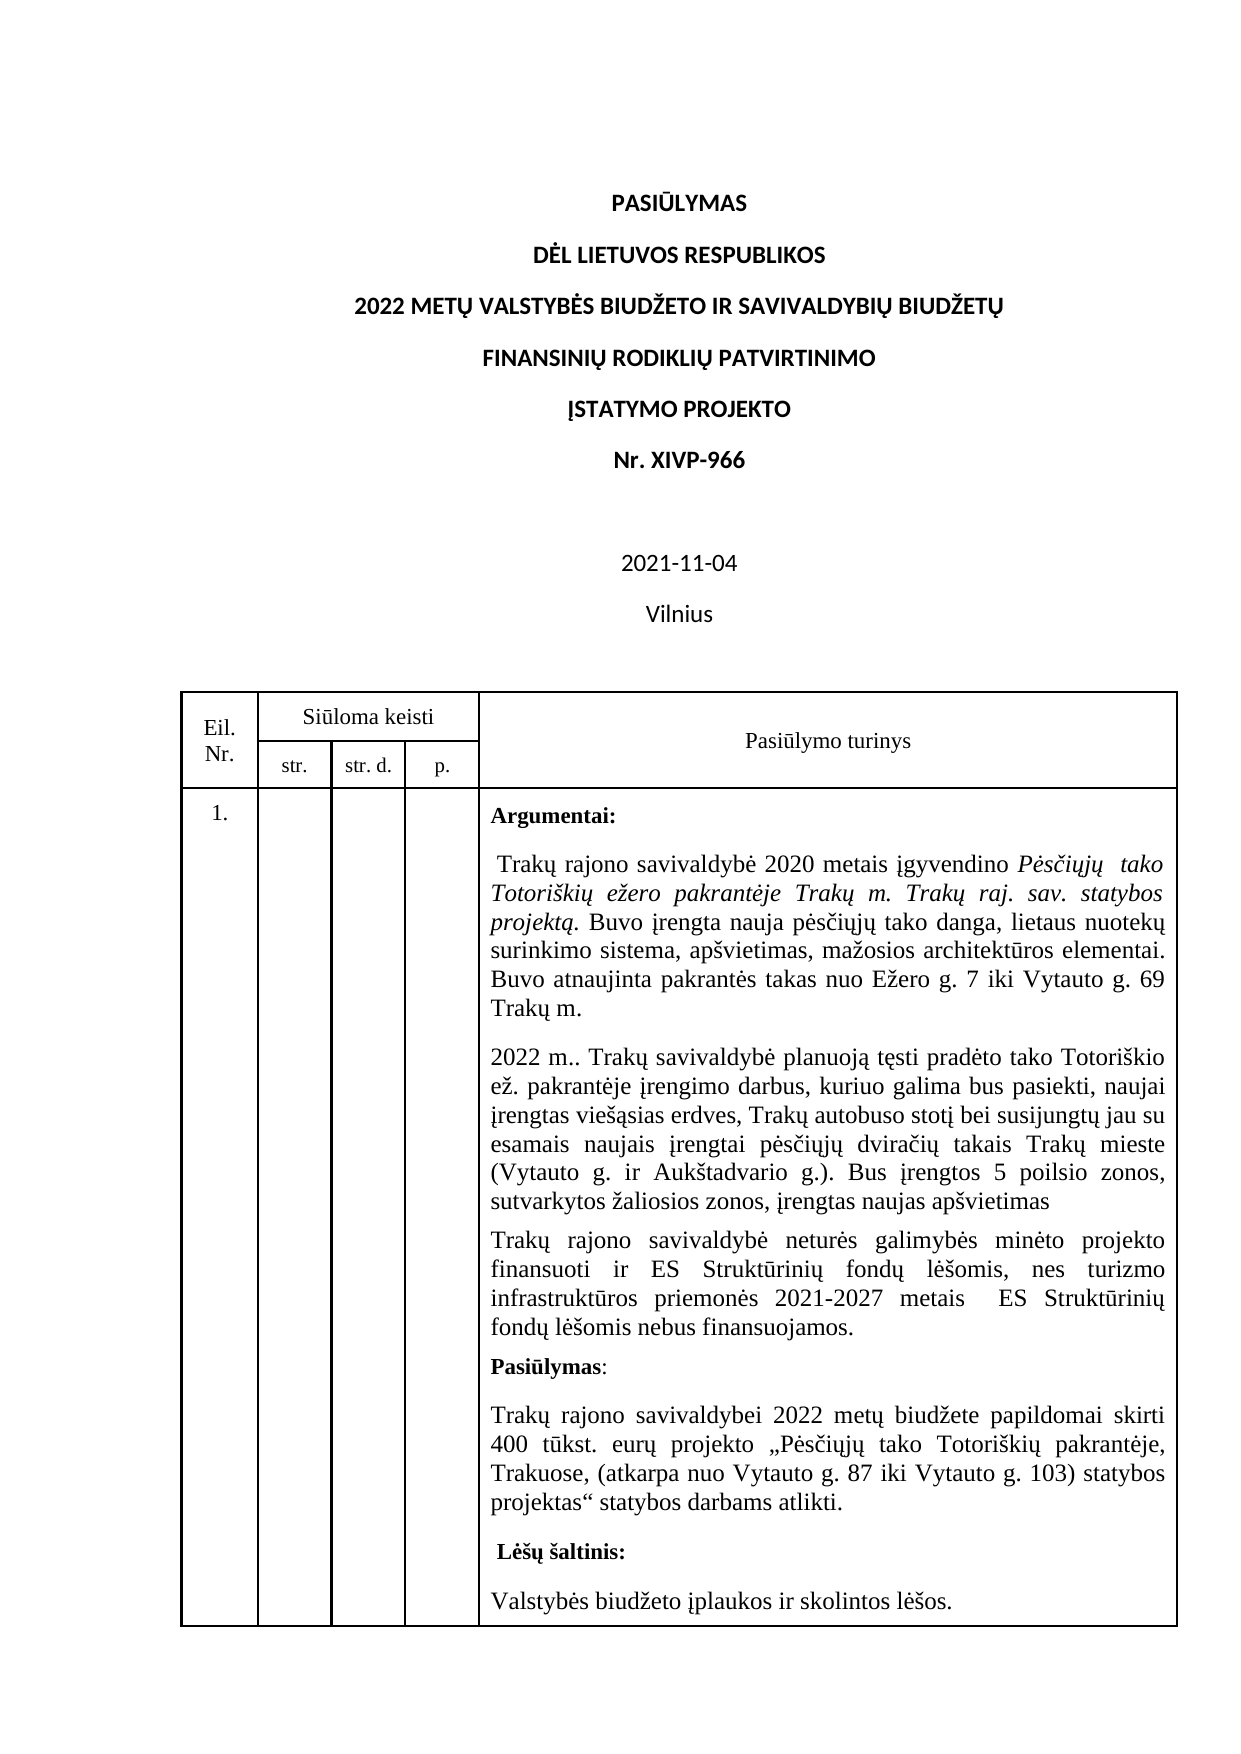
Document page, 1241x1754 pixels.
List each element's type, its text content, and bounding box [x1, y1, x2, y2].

table_header Eil. Nr. [183, 693, 257, 787]
table_cell 1. [183, 789, 257, 1625]
text 2021-11-04 [177, 547, 1181, 578]
text FINANSINIŲ RODIKLIŲ PATVIRTINIMO [177, 342, 1181, 372]
table_cell [333, 789, 404, 1625]
table_cell str. d. [333, 742, 404, 787]
table_cell str. [259, 742, 330, 787]
text 2022 METŲ VALSTYBĖS BIUDŽETO IR SAVIVALDYBIŲ BIUDŽETŲ [177, 290, 1181, 321]
table_cell [406, 789, 478, 1625]
table_header Siūloma keisti [259, 693, 478, 740]
text PASIŪLYMAS [177, 188, 1181, 218]
text DĖL LIETUVOS RESPUBLIKOS [177, 239, 1181, 269]
table_cell [259, 789, 330, 1625]
text Nr. XIVP-966 [177, 444, 1181, 475]
table_header Pasiūlymo turinys [480, 693, 1176, 787]
text Vilnius [177, 598, 1181, 629]
table_cell p. [406, 742, 478, 787]
table_cell Argumentai: Trakų rajono savivaldybė 2020 metais įgyvendino Pėsčiųjų tako Totoriškių ežero pakrantėje Trakų m. Trakų raj. sav. statybos projektą. Buvo įrengta nauja pėsčiųjų tako danga, lietaus nuotekų surinkimo sistema, apšvietimas, mažosios architektūros elementai. Buvo atnaujinta pakrantės takas nuo Ežero g. 7 iki Vytauto g. 69 Trakų m. 2022 m.. Trakų savivaldybė planuoją tęsti pradėto tako Totoriškio ež. pakrantėje įrengimo darbus, kuriuo galima bus pasiekti, naujai įrengtas viešąsias erdves, Trakų autobuso stotį bei susijungtų jau su esamais naujais įrengtai pėsčiųjų dviračių takais Trakų mieste (Vytauto g. ir Aukštadvario g.). Bus įrengtos 5 poilsio zonos, sutvarkytos žaliosios zonos, įrengtas naujas apšvietimas Trakų rajono savivaldybė neturės galimybės minėto projekto finansuoti ir ES Struktūrinių fondų lėšomis, nes turizmo infrastruktūros priemonės 2021-2027 metais ES Struktūrinių fondų lėšomis nebus finansuojamos. Pasiūlymas: Trakų rajono savivaldybei 2022 metų biudžete papildomai skirti 400 tūkst. eurų projekto „Pėsčiųjų tako Totoriškių pakrantėje, Trakuose, (atkarpa nuo Vytauto g. 87 iki Vytauto g. 103) statybos projektas“ statybos darbams atlikti. Lėšų šaltinis: Valstybės biudžeto įplaukos ir skolintos lėšos. [480, 789, 1176, 1625]
text ĮSTATYMO PROJEKTO [177, 393, 1181, 423]
